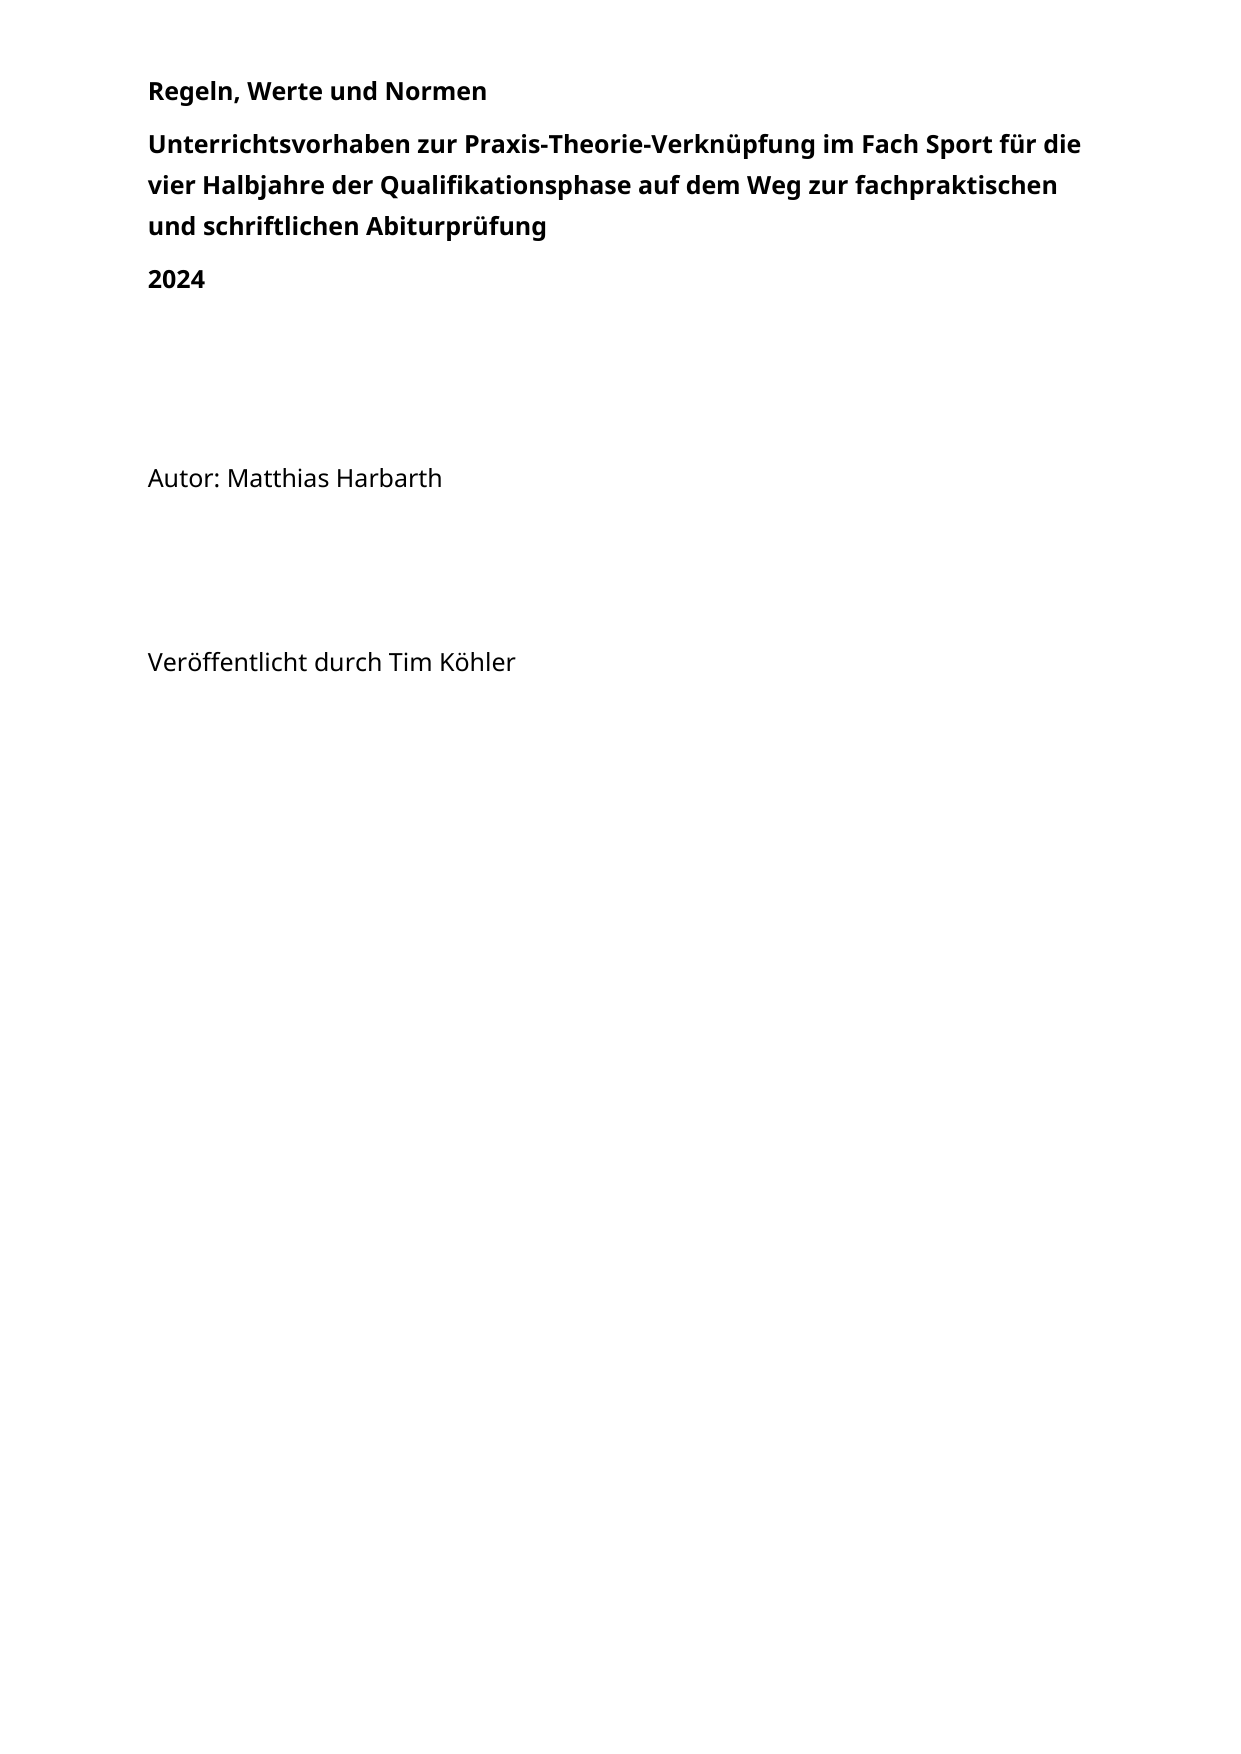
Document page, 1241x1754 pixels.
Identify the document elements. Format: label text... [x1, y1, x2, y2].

text Autor: Matthias Harbarth [148, 461, 1092, 495]
text Regeln, Werte und Normen [148, 74, 1092, 108]
text 2024 [148, 262, 1092, 296]
text Unterrichtsvorhaben zur Praxis-Theorie-Verknüpfung im Fach Sport für die vier Halbjahre der Qualifikationsphase auf dem Weg zur fachpraktischen und schriftlichen Abiturprüfung [148, 127, 1092, 243]
text Veröffentlicht durch Tim Köhler [148, 645, 1092, 679]
